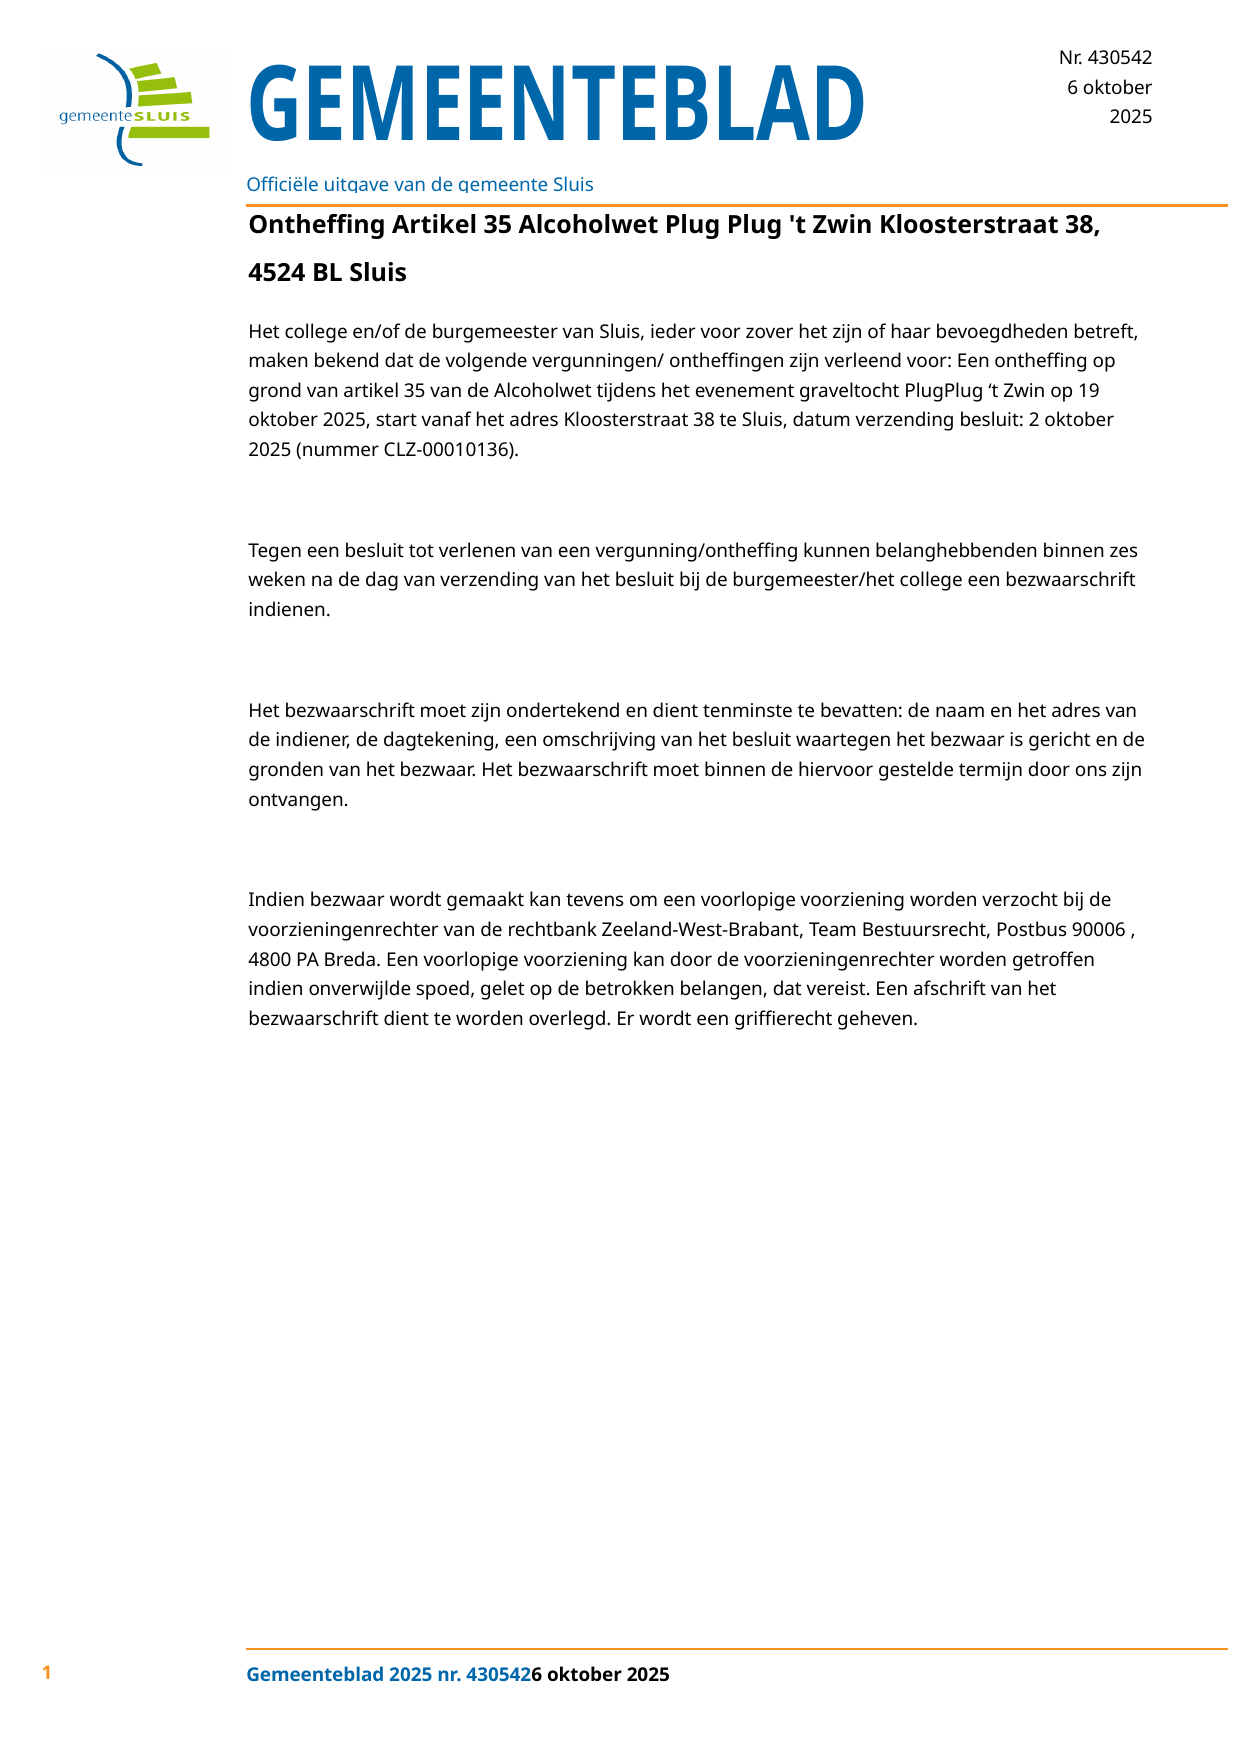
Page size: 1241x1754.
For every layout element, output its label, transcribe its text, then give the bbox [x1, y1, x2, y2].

picture [41, 47, 231, 172]
text Het bezwaarschrift moet zijn ondertekend en dient tenminste te bevatten: de naam en het adres van de indiener, de dagtekening, een omschrijving van het besluit waartegen het bezwaar is gericht en de gronden van het bezwaar. Het bezwaarschrift moet binnen de hiervoor gestelde termijn door ons zijn ontvangen. [248, 697, 1152, 812]
text Indien bezwaar wordt gemaakt kan tevens om een voorlopige voorziening worden verzocht bij de voorzieningenrechter van de rechtbank Zeeland-West-Brabant, Team Bestuursrecht, Postbus 90006 , 4800 PA Breda. Een voorlopige voorziening kan door de voorzieningenrechter worden getroffen indien onverwijlde spoed, gelet op de betrokken belangen, dat vereist. Een afschrift van het bezwaarschrift dient te worden overlegd. Er wordt een griffierecht geheven. [248, 887, 1152, 1031]
text Tegen een besluit tot verlenen van een vergunning/ontheffing kunnen belanghebbenden binnen zes weken na de dag van verzending van het besluit bij de burgemeester/het college een bezwaarschrift indienen. [248, 537, 1152, 622]
text Ontheffing Artikel 35 Alcoholwet Plug Plug 't Zwin Kloosterstraat 38, 4524 BL Sluis [248, 207, 1152, 288]
text Het college en/of de burgemeester van Sluis, ieder voor zover het zijn of haar bevoegdheden betreft, maken bekend dat de volgende vergunningen/ ontheffingen zijn verleend voor: Een ontheffing op grond van artikel 35 van de Alcoholwet tijdens het evenement graveltocht PlugPlug ‘t Zwin op 19 oktober 2025, start vanaf het adres Kloosterstraat 38 te Sluis, datum verzending besluit: 2 oktober 2025 (nummer CLZ-00010136). [248, 318, 1152, 462]
